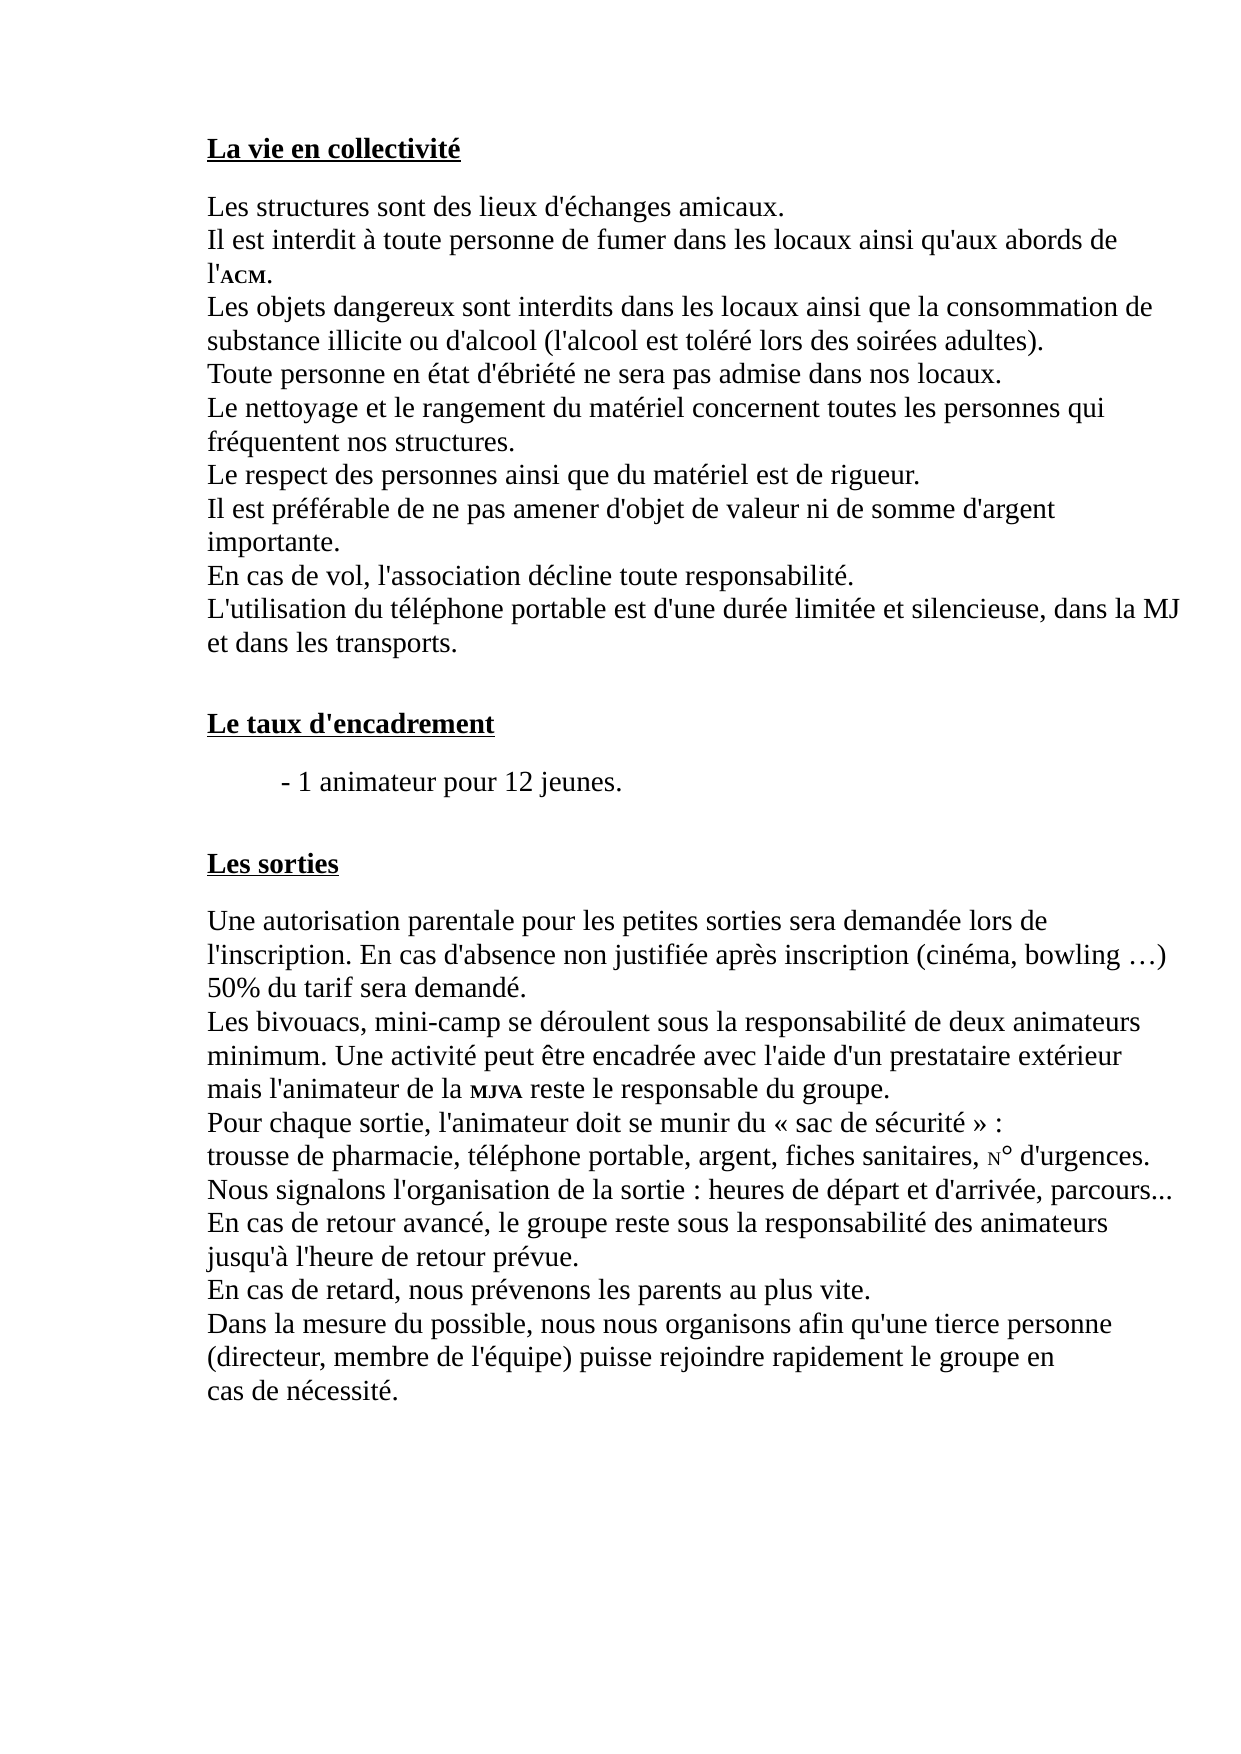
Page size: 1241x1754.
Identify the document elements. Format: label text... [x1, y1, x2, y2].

text - 1 animateur pour 12 jeunes. [59, 764, 1181, 798]
text En cas de retard, nous prévenons les parents au plus vite. [59, 1272, 1181, 1306]
text La vie en collectivité [59, 131, 1181, 165]
text Le respect des personnes ainsi que du matériel est de rigueur. [59, 457, 1181, 491]
text En cas de retour avancé, le groupe reste sous la responsabilité des animateurs [59, 1205, 1181, 1239]
text Les sorties [59, 846, 1181, 879]
text Il est interdit à toute personne de fumer dans les locaux ainsi qu'aux abords de l'acm. [59, 222, 1181, 289]
text Il est préférable de ne pas amener d'objet de valeur ni de somme d'argent importante. [59, 491, 1181, 558]
text jusqu'à l'heure de retour prévue. [59, 1239, 1181, 1272]
text Les structures sont des lieux d'échanges amicaux. [59, 189, 1181, 222]
text En cas de vol, l'association décline toute responsabilité. [59, 558, 1181, 591]
text 50% du tarif sera demandé. [59, 971, 1181, 1004]
text Le taux d'encadrement [59, 707, 1181, 740]
text Les objets dangereux sont interdits dans les locaux ainsi que la consommation de substance illicite ou d'alcool (l'alcool est toléré lors des soirées adultes). [59, 289, 1181, 357]
text Une autorisation parentale pour les petites sorties sera demandée lors de l'inscription. En cas d'absence non justifiée après inscription (cinéma, bowling …) [59, 903, 1181, 971]
text Pour chaque sortie, l'animateur doit se munir du « sac de sécurité » : trousse de pharmacie, téléphone portable, argent, fiches sanitaires, n° d'urgences. [59, 1105, 1181, 1172]
text Dans la mesure du possible, nous nous organisons afin qu'une tierce personne (directeur, membre de l'équipe) puisse rejoindre rapidement le groupe en cas de nécessité. [59, 1306, 1181, 1407]
text Toute personne en état d'ébriété ne sera pas admise dans nos locaux. [59, 357, 1181, 390]
text L'utilisation du téléphone portable est d'une durée limitée et silencieuse, dans la MJ et dans les transports. [59, 591, 1181, 658]
text Les bivouacs, mini-camp se déroulent sous la responsabilité de deux animateurs minimum. Une activité peut être encadrée avec l'aide d'un prestataire extérieur mais l'animateur de la mjva reste le responsable du groupe. [59, 1004, 1181, 1105]
text Le nettoyage et le rangement du matériel concernent toutes les personnes qui fréquentent nos structures. [59, 390, 1181, 457]
text Nous signalons l'organisation de la sortie : heures de départ et d'arrivée, parcours... [59, 1172, 1181, 1205]
